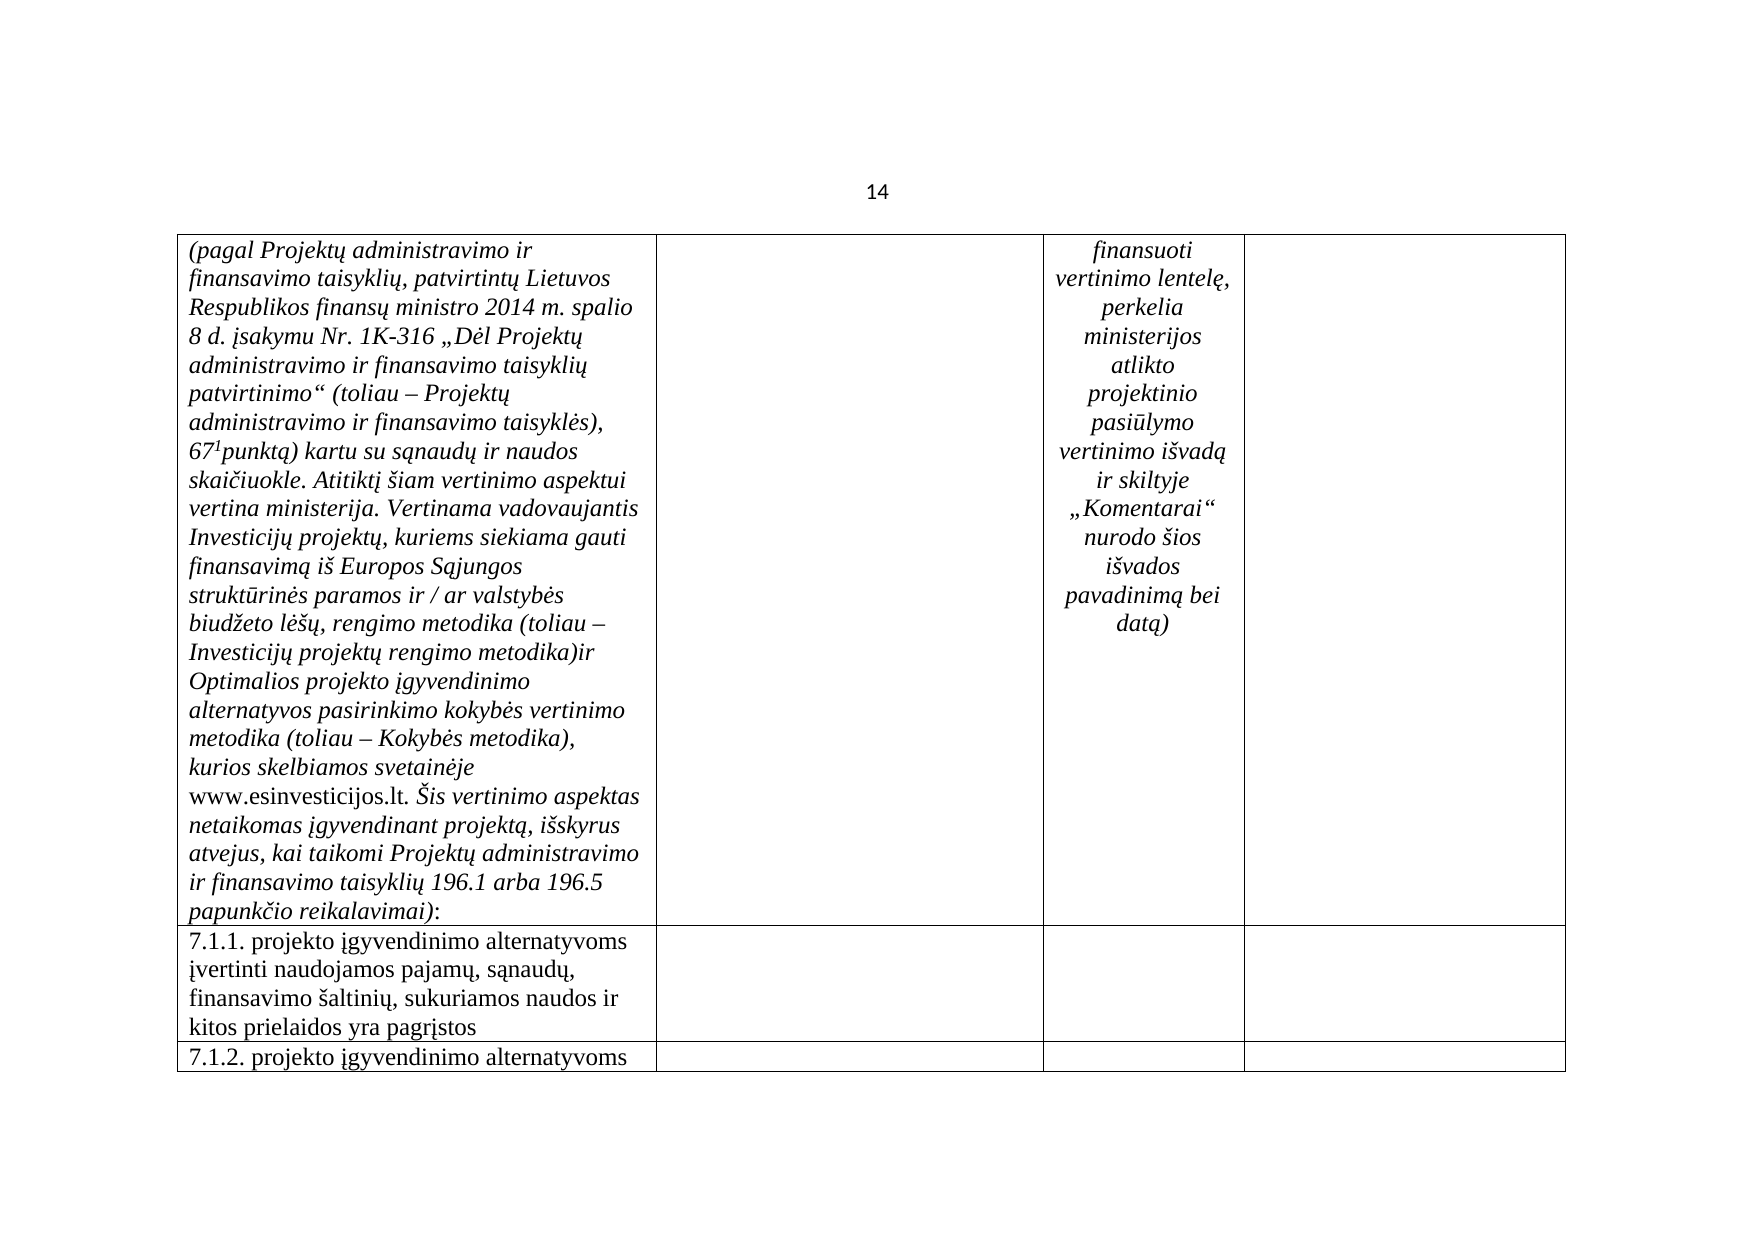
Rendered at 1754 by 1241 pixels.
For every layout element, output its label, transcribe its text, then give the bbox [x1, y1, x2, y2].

table_cell 7.1.1. projekto įgyvendinimo alternatyvoms įvertinti naudojamos pajamų, sąnaudų, finansavimo šaltinių, sukuriamos naudos ir kitos prielaidos yra pagrįstos [178, 926, 656, 1041]
table_cell [1245, 1042, 1565, 1071]
table_cell 7.1.2. projekto įgyvendinimo alternatyvoms [178, 1042, 656, 1071]
table_cell (pagal Projektų administravimo ir finansavimo taisyklių, patvirtintų Lietuvos Respublikos finansų ministro 2014 m. spalio 8 d. įsakymu Nr. 1K-316 „Dėl Projektų administravimo ir finansavimo taisyklių patvirtinimo“ (toliau – Projektų administravimo ir finansavimo taisyklės), 671punktą) kartu su sąnaudų ir naudos skaičiuokle. Atitiktį šiam vertinimo aspektui vertina ministerija. Vertinama vadovaujantis Investicijų projektų, kuriems siekiama gauti finansavimą iš Europos Sąjungos struktūrinės paramos ir / ar valstybės biudžeto lėšų, rengimo metodika (toliau – Investicijų projektų rengimo metodika)ir Optimalios projekto įgyvendinimo alternatyvos pasirinkimo kokybės vertinimo metodika (toliau – Kokybės metodika), kurios skelbiamos svetainėje www.esinvesticijos.lt. Šis vertinimo aspektas netaikomas įgyvendinant projektą, išskyrus atvejus, kai taikomi Projektų administravimo ir finansavimo taisyklių 196.1 arba 196.5 papunkčio reikalavimai): [178, 235, 656, 925]
table_cell [1245, 235, 1565, 925]
table_cell [1044, 926, 1244, 1041]
table_cell [657, 926, 1043, 1041]
table_cell [657, 1042, 1043, 1071]
table_cell [1245, 926, 1565, 1041]
table_cell [657, 235, 1043, 925]
table_cell [1044, 1042, 1244, 1071]
table_cell finansuoti vertinimo lentelę, perkelia ministerijos atlikto projektinio pasiūlymo vertinimo išvadą ir skiltyje „Komentarai“ nurodo šios išvados pavadinimą bei datą) [1044, 235, 1244, 925]
